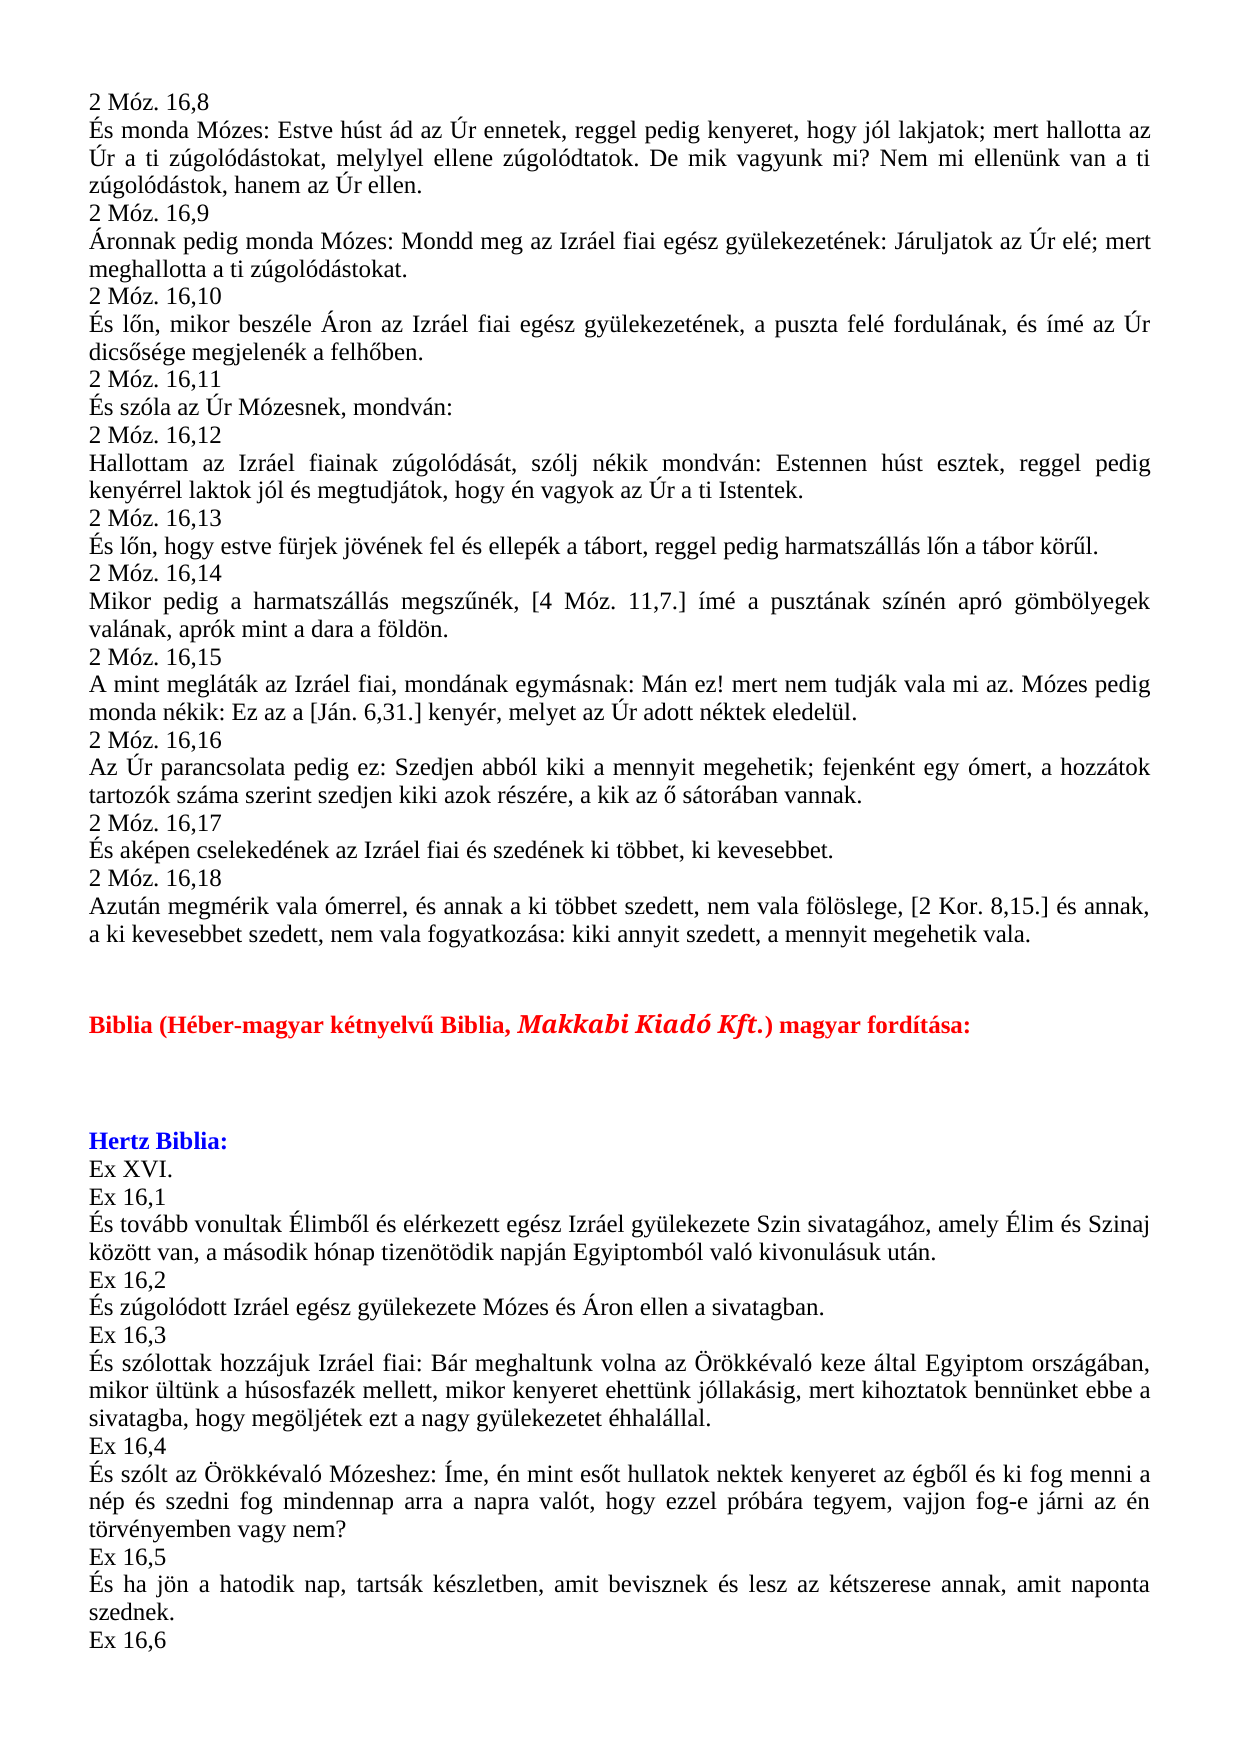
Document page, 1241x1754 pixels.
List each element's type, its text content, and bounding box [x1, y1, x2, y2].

text 2 Móz. 16,18 [88, 864, 1152, 892]
text És ha jön a hatodik nap, tartsák készletben, amit bevisznek és lesz az kétszerese annak, amit naponta szednek. [88, 1571, 1152, 1626]
text És zúgolódott Izráel egész gyülekezete Mózes és Áron ellen a sivatagban. [88, 1293, 1152, 1321]
text Ex 16,3 [88, 1321, 1152, 1349]
text Biblia (Héber-magyar kétnyelvű Biblia, Makkabi Kiadó Kft.) magyar fordítása: [88, 1007, 1152, 1041]
text Hallottam az Izráel fiainak zúgolódását, szólj nékik mondván: Estennen húst esztek, reggel pedig kenyérrel laktok jól és megtudjátok, hogy én vagyok az Úr a ti Istentek. [88, 449, 1152, 504]
text És monda Mózes: Estve húst ád az Úr ennetek, reggel pedig kenyeret, hogy jól lakjatok; mert hallotta az Úr a ti zúgolódástokat, melylyel ellene zúgolódtatok. De mik vagyunk mi? Nem mi ellenünk van a ti zúgolódástok, hanem az Úr ellen. [88, 116, 1152, 199]
text Azután megmérik vala ómerrel, és annak a ki többet szedett, nem vala fölöslege, [2 Kor. 8,15.] és annak, a ki kevesebbet szedett, nem vala fogyatkozása: kiki annyit szedett, a mennyit megehetik vala. [88, 892, 1152, 947]
text 2 Móz. 16,9 [88, 199, 1152, 227]
text 2 Móz. 16,11 [88, 366, 1152, 393]
text Áronnak pedig monda Mózes: Mondd meg az Izráel fiai egész gyülekezetének: Járuljatok az Úr elé; mert meghallotta a ti zúgolódástokat. [88, 227, 1152, 282]
text Ex 16,4 [88, 1432, 1152, 1460]
text És szólt az Örökkévaló Mózeshez: Íme, én mint esőt hullatok nektek kenyeret az égből és ki fog menni a nép és szedni fog mindennap arra a napra valót, hogy ezzel próbára tegyem, vajjon fog-e járni az én törvényemben vagy nem? [88, 1460, 1152, 1543]
text Az Úr parancsolata pedig ez: Szedjen abból kiki a mennyit megehetik; fejenként egy ómert, a hozzátok tartozók száma szerint szedjen kiki azok részére, a kik az ő sátorában vannak. [88, 753, 1152, 809]
text 2 Móz. 16,14 [88, 559, 1152, 587]
text És szóla az Úr Mózesnek, mondván: [88, 393, 1152, 421]
text A mint megláták az Izráel fiai, mondának egymásnak: Mán ez! mert nem tudják vala mi az. Mózes pedig monda nékik: Ez az a [Ján. 6,31.] kenyér, melyet az Úr adott néktek eledelül. [88, 670, 1152, 726]
text 2 Móz. 16,13 [88, 504, 1152, 532]
text Ex 16,6 [88, 1626, 1152, 1654]
text És szólottak hozzájuk Izráel fiai: Bár meghaltunk volna az Örökkévaló keze által Egyiptom országában, mikor ültünk a húsosfazék mellett, mikor kenyeret ehettünk jóllakásig, mert kihoztatok bennünket ebbe a sivatagba, hogy megöljétek ezt a nagy gyülekezetet éhhalállal. [88, 1349, 1152, 1432]
text És lőn, hogy estve fürjek jövének fel és ellepék a tábort, reggel pedig harmatszállás lőn a tábor körűl. [88, 532, 1152, 559]
text 2 Móz. 16,8 [88, 88, 1152, 116]
text Ex XVI. [88, 1155, 1152, 1183]
text És aképen cselekedének az Izráel fiai és szedének ki többet, ki kevesebbet. [88, 837, 1152, 864]
text 2 Móz. 16,15 [88, 643, 1152, 670]
text 2 Móz. 16,12 [88, 421, 1152, 449]
text Ex 16,5 [88, 1543, 1152, 1571]
text 2 Móz. 16,16 [88, 726, 1152, 753]
text 2 Móz. 16,17 [88, 809, 1152, 837]
text És tovább vonultak Élimből és elérkezett egész Izráel gyülekezete Szin sivatagához, amely Élim és Szinaj között van, a második hónap tizenötödik napján Egyiptomból való kivonulásuk után. [88, 1210, 1152, 1266]
text 2 Móz. 16,10 [88, 282, 1152, 310]
text Mikor pedig a harmatszállás megszűnék, [4 Móz. 11,7.] ímé a pusztának színén apró gömbölyegek valának, aprók mint a dara a földön. [88, 587, 1152, 643]
text Ex 16,1 [88, 1183, 1152, 1210]
text És lőn, mikor beszéle Áron az Izráel fiai egész gyülekezetének, a puszta felé fordulának, és ímé az Úr dicsősége megjelenék a felhőben. [88, 310, 1152, 366]
text Hertz Biblia: [88, 1127, 1152, 1155]
text Ex 16,2 [88, 1266, 1152, 1293]
